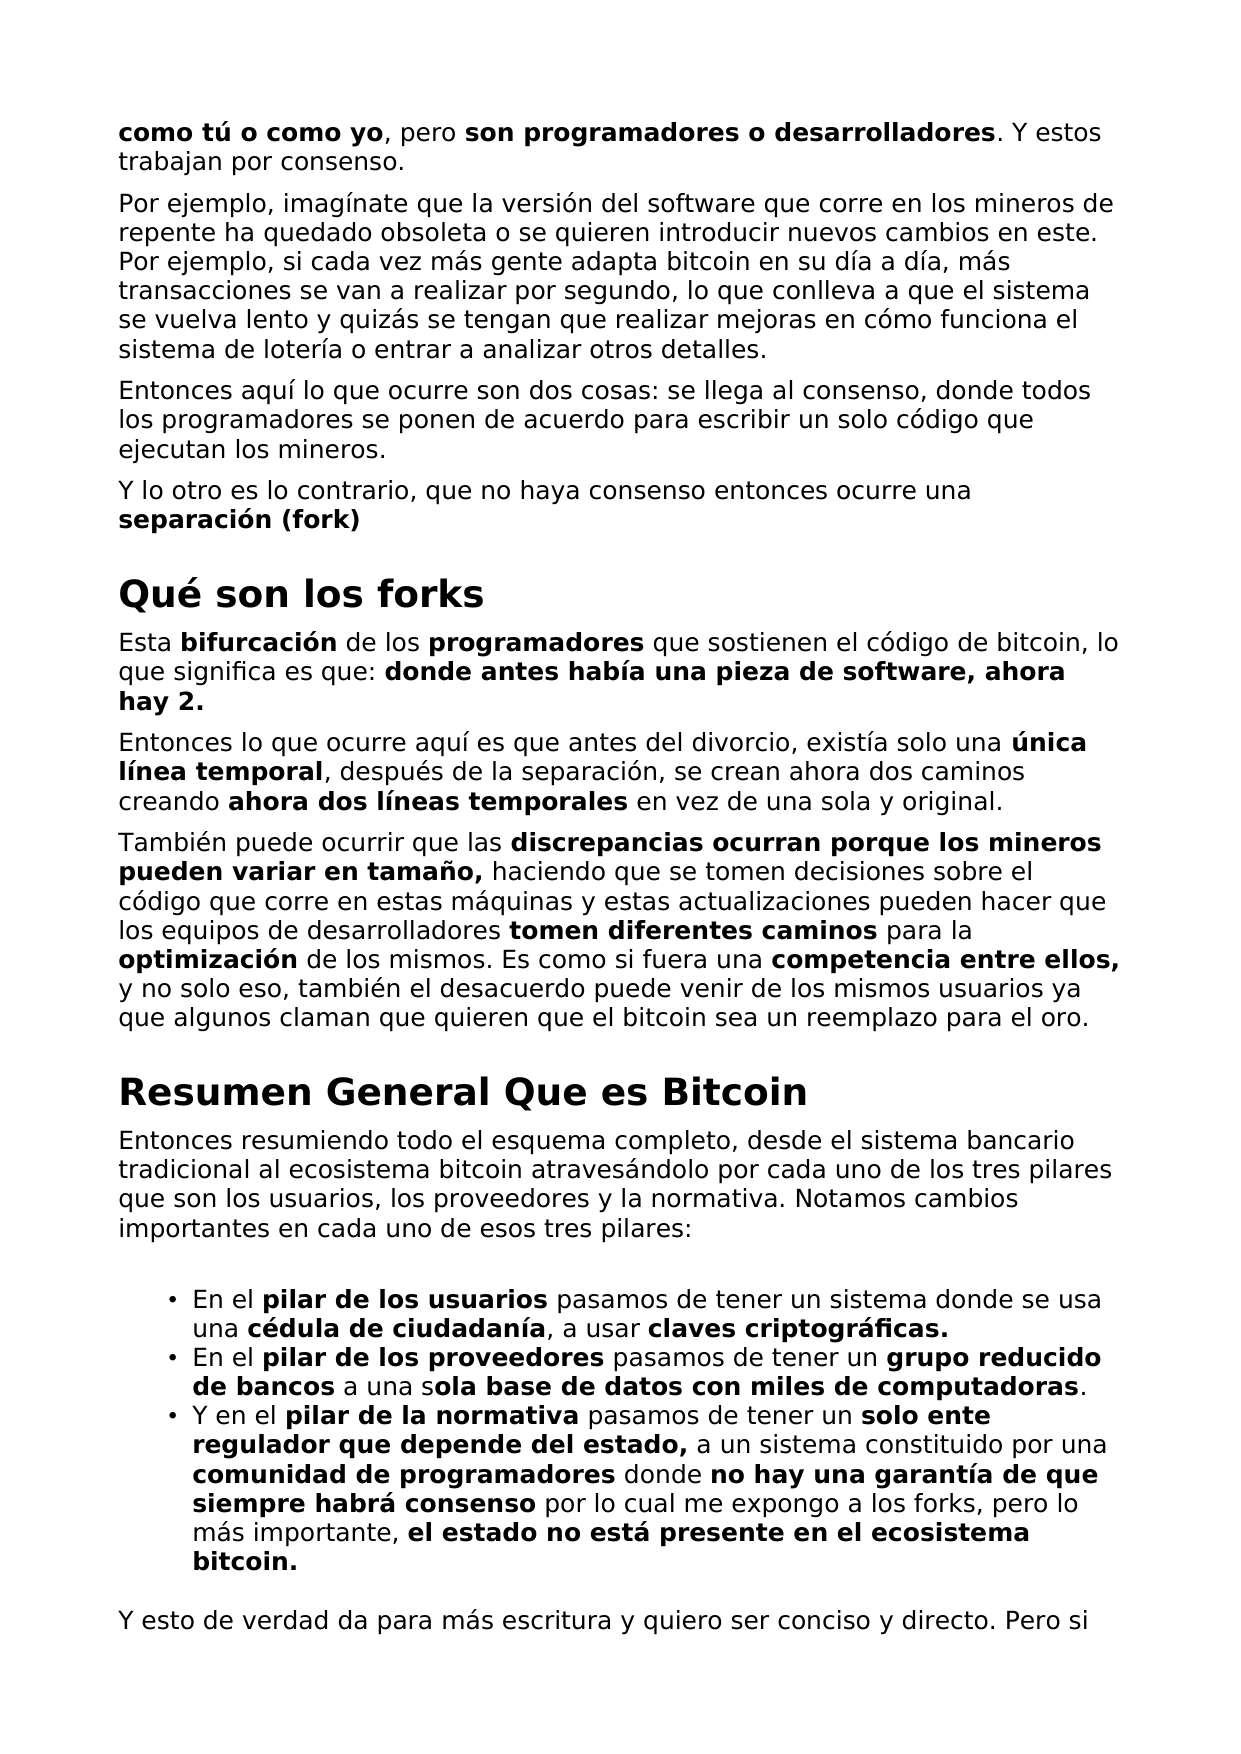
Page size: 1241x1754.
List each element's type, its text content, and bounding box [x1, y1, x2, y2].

text También puede ocurrir que las discrepancias ocurran porque los mineros pueden variar en tamaño, haciendo que se tomen decisiones sobre el código que corre en estas máquinas y estas actualizaciones pueden hacer que los equipos de desarrolladores tomen diferentes caminos para la optimización de los mismos. Es como si fuera una competencia entre ellos, y no solo eso, también el desacuerdo puede venir de los mismos usuarios ya que algunos claman que quieren que el bitcoin sea un reemplazo para el oro. [118, 828, 1122, 1033]
subtitle Qué son los forks [118, 572, 1122, 616]
text Entonces lo que ocurre aquí es que antes del divorcio, existía solo una única línea temporal, después de la separación, se crean ahora dos caminos creando ahora dos líneas temporales en vez de una sola y original. [118, 728, 1122, 816]
list En el pilar de los usuarios pasamos de tener un sistema donde se usa una cédula de ciudadanía, a usar claves criptográficas. [177, 1285, 1122, 1343]
text Entonces aquí lo que ocurre son dos cosas: se llega al consenso, donde todos los programadores se ponen de acuerdo para escribir un solo código que ejecutan los mineros. [118, 376, 1122, 464]
subtitle Resumen General Que es Bitcoin [118, 1070, 1122, 1114]
list Y en el pilar de la normativa pasamos de tener un solo ente regulador que depende del estado, a un sistema constituido por una comunidad de programadores donde no hay una garantía de que siempre habrá consenso por lo cual me expongo a los forks, pero lo más importante, el estado no está presente en el ecosistema bitcoin. [177, 1402, 1122, 1577]
text Entonces resumiendo todo el esquema completo, desde el sistema bancario tradicional al ecosistema bitcoin atravesándolo por cada uno de los tres pilares que son los usuarios, los proveedores y la normativa. Notamos cambios importantes en cada uno de esos tres pilares: [118, 1126, 1122, 1243]
text Y lo otro es lo contrario, que no haya consenso entonces ocurre una separación (fork) [118, 476, 1122, 535]
text Esta bifurcación de los programadores que sostienen el código de bitcoin, lo que significa es que: donde antes había una pieza de software, ahora hay 2. [118, 628, 1122, 716]
list En el pilar de los proveedores pasamos de tener un grupo reducido de bancos a una sola base de datos con miles de computadoras. [177, 1343, 1122, 1402]
text como tú o como yo, pero son programadores o desarrolladores. Y estos trabajan por consenso. [118, 118, 1122, 176]
text Por ejemplo, imagínate que la versión del software que corre en los mineros de repente ha quedado obsoleta o se quieren introducir nuevos cambios en este. Por ejemplo, si cada vez más gente adapta bitcoin en su día a día, más transacciones se van a realizar por segundo, lo que conlleva a que el sistema se vuelva lento y quizás se tengan que realizar mejoras en cómo funciona el sistema de lotería o entrar a analizar otros detalles. [118, 189, 1122, 364]
text Y esto de verdad da para más escritura y quiero ser conciso y directo. Pero si [118, 1606, 1122, 1635]
